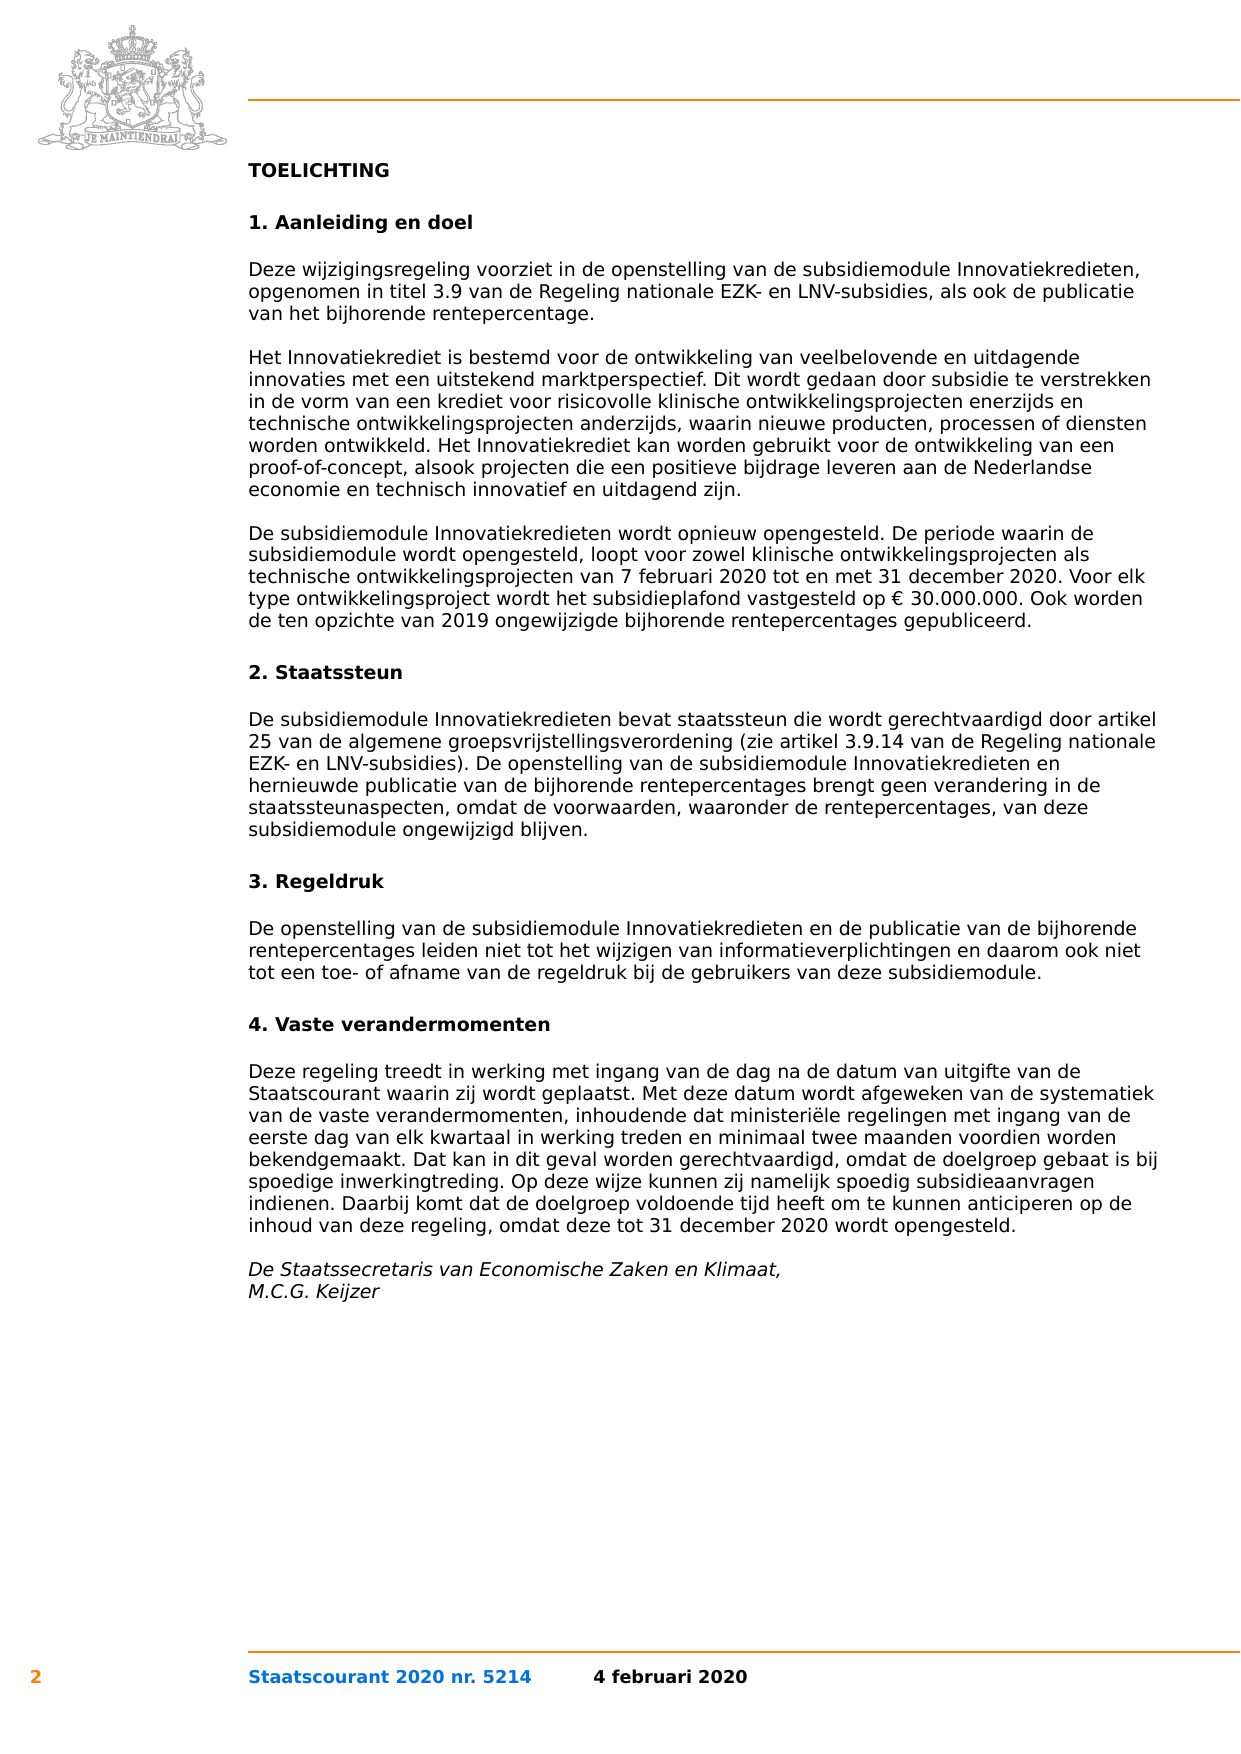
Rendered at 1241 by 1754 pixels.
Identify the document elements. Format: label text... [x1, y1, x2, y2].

text De openstelling van de subsidiemodule Innovatiekredieten en de publicatie van de bijhorende rentepercentages leiden niet tot het wijzigen van informatieverplichtingen en daarom ook niet tot een toe- of afname van de regeldruk bij de gebruikers van deze subsidiemodule. [248, 918, 1163, 984]
text De subsidiemodule Innovatiekredieten bevat staatssteun die wordt gerechtvaardigd door artikel 25 van de algemene groepsvrijstellingsverordening (zie artikel 3.9.14 van de Regeling nationale EZK- en LNV-subsidies). De openstelling van de subsidiemodule Innovatiekredieten en hernieuwde publicatie van de bijhorende rentepercentages brengt geen verandering in de staatssteunaspecten, omdat de voorwaarden, waaronder de rentepercentages, van deze subsidiemodule ongewijzigd blijven. [248, 709, 1163, 841]
text Deze regeling treedt in werking met ingang van de dag na de datum van uitgifte van de Staatscourant waarin zij wordt geplaatst. Met deze datum wordt afgeweken van de systematiek van de vaste verandermomenten, inhoudende dat ministeriële regelingen met ingang van de eerste dag van elk kwartaal in werking treden en minimaal twee maanden voordien worden bekendgemaakt. Dat kan in dit geval worden gerechtvaardigd, omdat de doelgroep gebaat is bij spoedige inwerkingtreding. Op deze wijze kunnen zij namelijk spoedig subsidieaanvragen indienen. Daarbij komt dat de doelgroep voldoende tijd heeft om te kunnen anticiperen op de inhoud van deze regeling, omdat deze tot 31 december 2020 wordt opengesteld. [248, 1061, 1163, 1237]
subtitle 2. Staatssteun [248, 662, 1163, 684]
text Deze wijzigingsregeling voorziet in de openstelling van de subsidiemodule Innovatiekredieten, opgenomen in titel 3.9 van de Regeling nationale EZK- en LNV-subsidies, als ook de publicatie van het bijhorende rentepercentage. [248, 259, 1163, 325]
text Het Innovatiekrediet is bestemd voor de ontwikkeling van veelbelovende en uitdagende innovaties met een uitstekend marktperspectief. Dit wordt gedaan door subsidie te verstrekken in de vorm van een krediet voor risicovolle klinische ontwikkelingsprojecten enerzijds en technische ontwikkelingsprojecten anderzijds, waarin nieuwe producten, processen of diensten worden ontwikkeld. Het Innovatiekrediet kan worden gebruikt voor de ontwikkeling van een proof-of-concept, alsook projecten die een positieve bijdrage leveren aan de Nederlandse economie en technisch innovatief en uitdagend zijn. [248, 347, 1163, 501]
picture [38, 25, 227, 150]
subtitle TOELICHTING [248, 160, 1163, 182]
subtitle 4. Vaste verandermomenten [248, 1014, 1163, 1036]
text De subsidiemodule Innovatiekredieten wordt opnieuw opengesteld. De periode waarin de subsidiemodule wordt opengesteld, loopt voor zowel klinische ontwikkelingsprojecten als technische ontwikkelingsprojecten van 7 februari 2020 tot en met 31 december 2020. Voor elk type ontwikkelingsproject wordt het subsidieplafond vastgesteld op € 30.000.000. Ook worden de ten opzichte van 2019 ongewijzigde bijhorende rentepercentages gepubliceerd. [248, 522, 1163, 632]
text De Staatssecretaris van Economische Zaken en Klimaat, M.C.G. Keijzer [248, 1259, 1163, 1303]
subtitle 1. Aanleiding en doel [248, 212, 1163, 234]
subtitle 3. Regeldruk [248, 871, 1163, 893]
